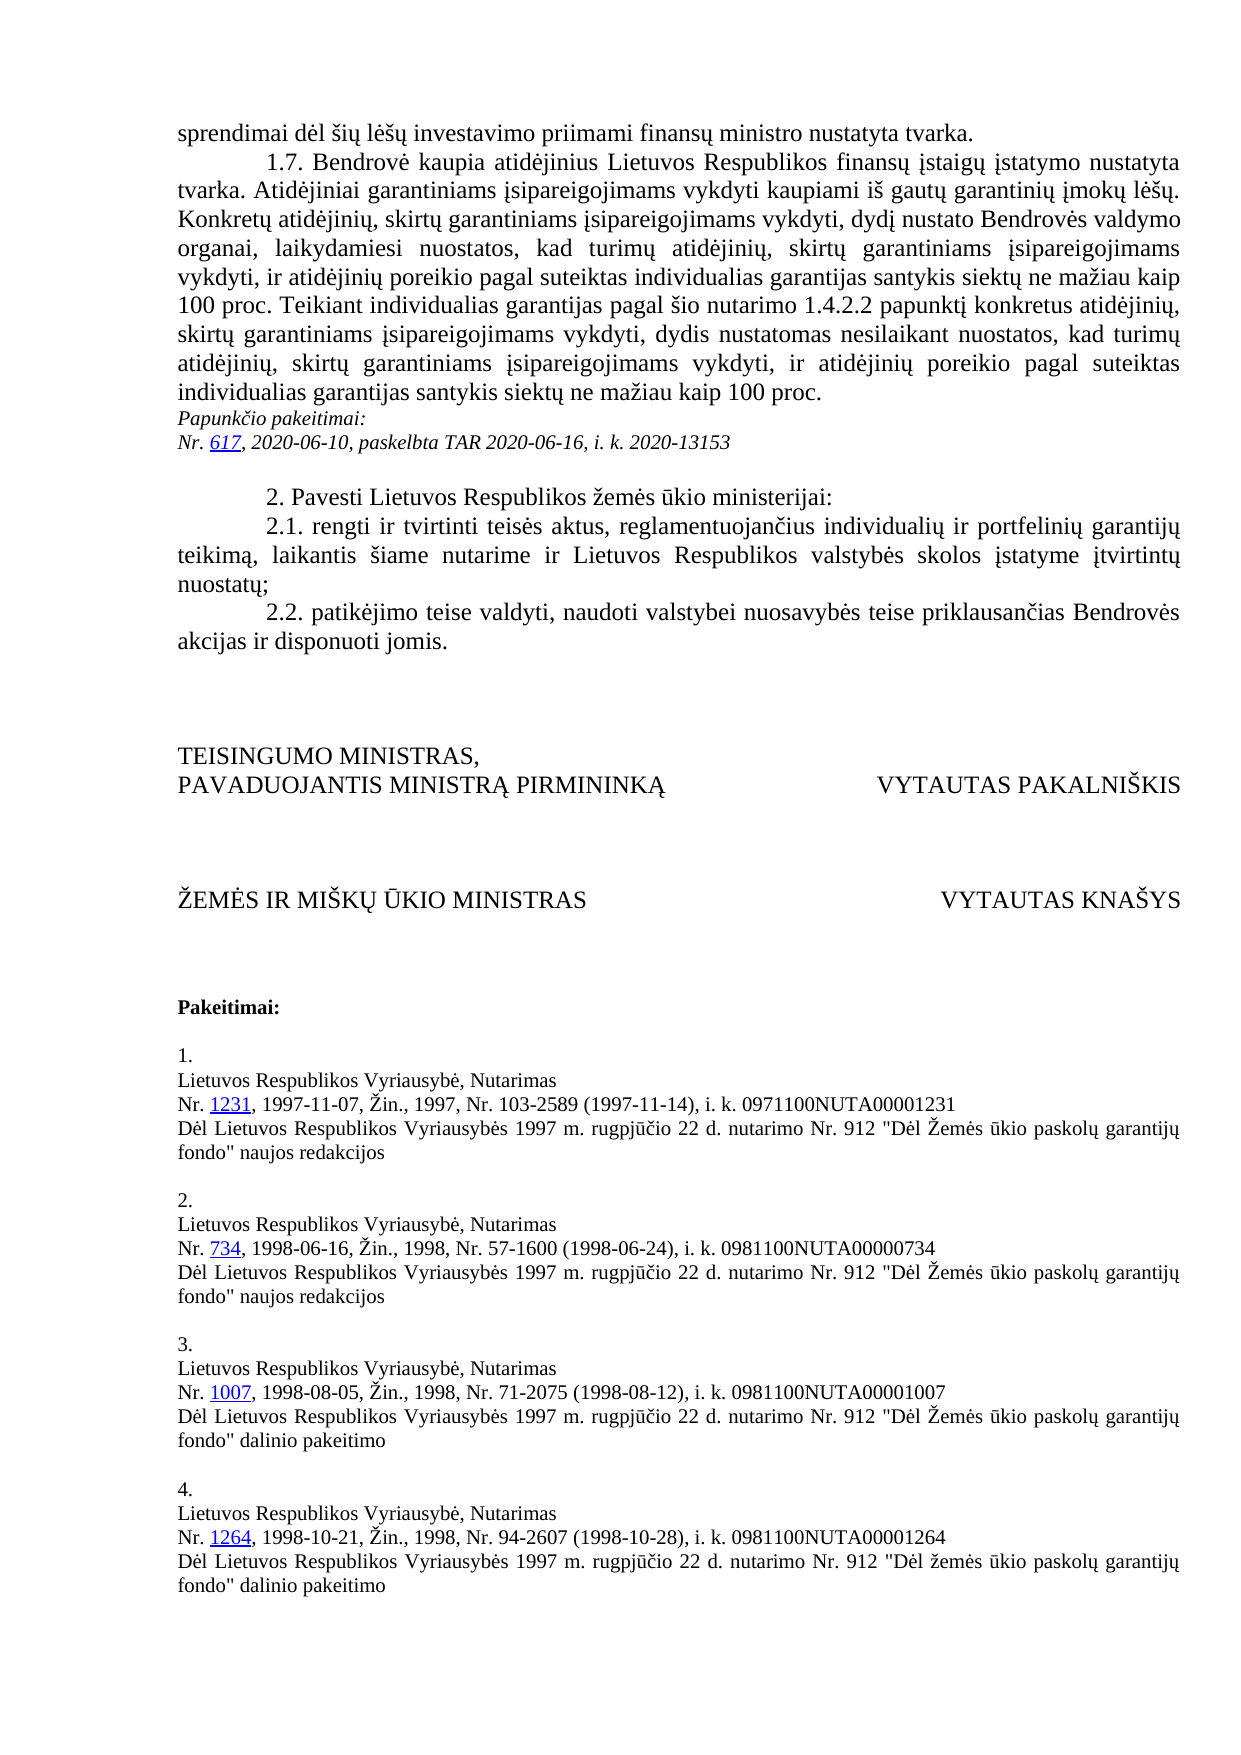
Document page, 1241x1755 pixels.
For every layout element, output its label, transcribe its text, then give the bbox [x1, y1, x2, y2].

text Nr. 734, 1998-06-16, Žin., 1998, Nr. 57-1600 (1998-06-24), i. k. 0981100NUTA00000734 [177, 1236, 1181, 1260]
text Lietuvos Respublikos Vyriausybė, Nutarimas [177, 1501, 1181, 1525]
text Lietuvos Respublikos Vyriausybė, Nutarimas [177, 1212, 1181, 1236]
text Nr. 1231, 1997-11-07, Žin., 1997, Nr. 103-2589 (1997-11-14), i. k. 0971100NUTA00001231 [177, 1092, 1181, 1116]
text Dėl Lietuvos Respublikos Vyriausybės 1997 m. rugpjūčio 22 d. nutarimo Nr. 912 "Dėl Žemės ūkio paskolų garantijų fondo" naujos redakcijos [177, 1116, 1181, 1164]
text 4. [177, 1477, 1181, 1501]
text PAVADUOJANTIS MINISTRĄ PIRMININKĄ VYTAUTAS PAKALNIŠKIS [177, 770, 1181, 799]
text 2. Pavesti Lietuvos Respublikos žemės ūkio ministerijai: [177, 482, 1181, 511]
text Lietuvos Respublikos Vyriausybė, Nutarimas [177, 1067, 1181, 1092]
text ŽEMĖS IR MIŠKŲ ŪKIO MINISTRAS VYTAUTAS KNAŠYS [177, 885, 1181, 914]
text Nr. 1007, 1998-08-05, Žin., 1998, Nr. 71-2075 (1998-08-12), i. k. 0981100NUTA00001007 [177, 1380, 1181, 1404]
text TEISINGUMO MINISTRAS, [177, 741, 1181, 770]
text Lietuvos Respublikos Vyriausybė, Nutarimas [177, 1356, 1181, 1380]
text 1.7. Bendrovė kaupia atidėjinius Lietuvos Respublikos finansų įstaigų įstatymo nustatyta tvarka. Atidėjiniai garantiniams įsipareigojimams vykdyti kaupiami iš gautų garantinių įmokų lėšų. Konkretų atidėjinių, skirtų garantiniams įsipareigojimams vykdyti, dydį nustato Bendrovės valdymo organai, laikydamiesi nuostatos, kad turimų atidėjinių, skirtų garantiniams įsipareigojimams vykdyti, ir atidėjinių poreikio pagal suteiktas individualias garantijas santykis siektų ne mažiau kaip 100 proc. Teikiant individualias garantijas pagal šio nutarimo 1.4.2.2 papunktį konkretus atidėjinių, skirtų garantiniams įsipareigojimams vykdyti, dydis nustatomas nesilaikant nuostatos, kad turimų atidėjinių, skirtų garantiniams įsipareigojimams vykdyti, ir atidėjinių poreikio pagal suteiktas individualias garantijas santykis siektų ne mažiau kaip 100 proc. [177, 147, 1181, 406]
text 1. [177, 1043, 1181, 1067]
text 2.2. patikėjimo teise valdyti, naudoti valstybei nuosavybės teise priklausančias Bendrovės akcijas ir disponuoti jomis. [177, 597, 1181, 655]
text Papunkčio pakeitimai: [177, 406, 1181, 430]
text 3. [177, 1332, 1181, 1356]
text sprendimai dėl šių lėšų investavimo priimami finansų ministro nustatyta tvarka. [177, 118, 1181, 147]
text Pakeitimai: [177, 995, 1181, 1019]
text Nr. 617, 2020-06-10, paskelbta TAR 2020-06-16, i. k. 2020-13153 [177, 430, 1181, 454]
text Dėl Lietuvos Respublikos Vyriausybės 1997 m. rugpjūčio 22 d. nutarimo Nr. 912 "Dėl Žemės ūkio paskolų garantijų fondo" dalinio pakeitimo [177, 1404, 1181, 1452]
text Dėl Lietuvos Respublikos Vyriausybės 1997 m. rugpjūčio 22 d. nutarimo Nr. 912 "Dėl žemės ūkio paskolų garantijų fondo" dalinio pakeitimo [177, 1549, 1181, 1597]
text 2.1. rengti ir tvirtinti teisės aktus, reglamentuojančius individualių ir portfelinių garantijų teikimą, laikantis šiame nutarime ir Lietuvos Respublikos valstybės skolos įstatyme įtvirtintų nuostatų; [177, 511, 1181, 597]
text Dėl Lietuvos Respublikos Vyriausybės 1997 m. rugpjūčio 22 d. nutarimo Nr. 912 "Dėl Žemės ūkio paskolų garantijų fondo" naujos redakcijos [177, 1260, 1181, 1308]
text Nr. 1264, 1998-10-21, Žin., 1998, Nr. 94-2607 (1998-10-28), i. k. 0981100NUTA00001264 [177, 1525, 1181, 1549]
text 2. [177, 1188, 1181, 1212]
